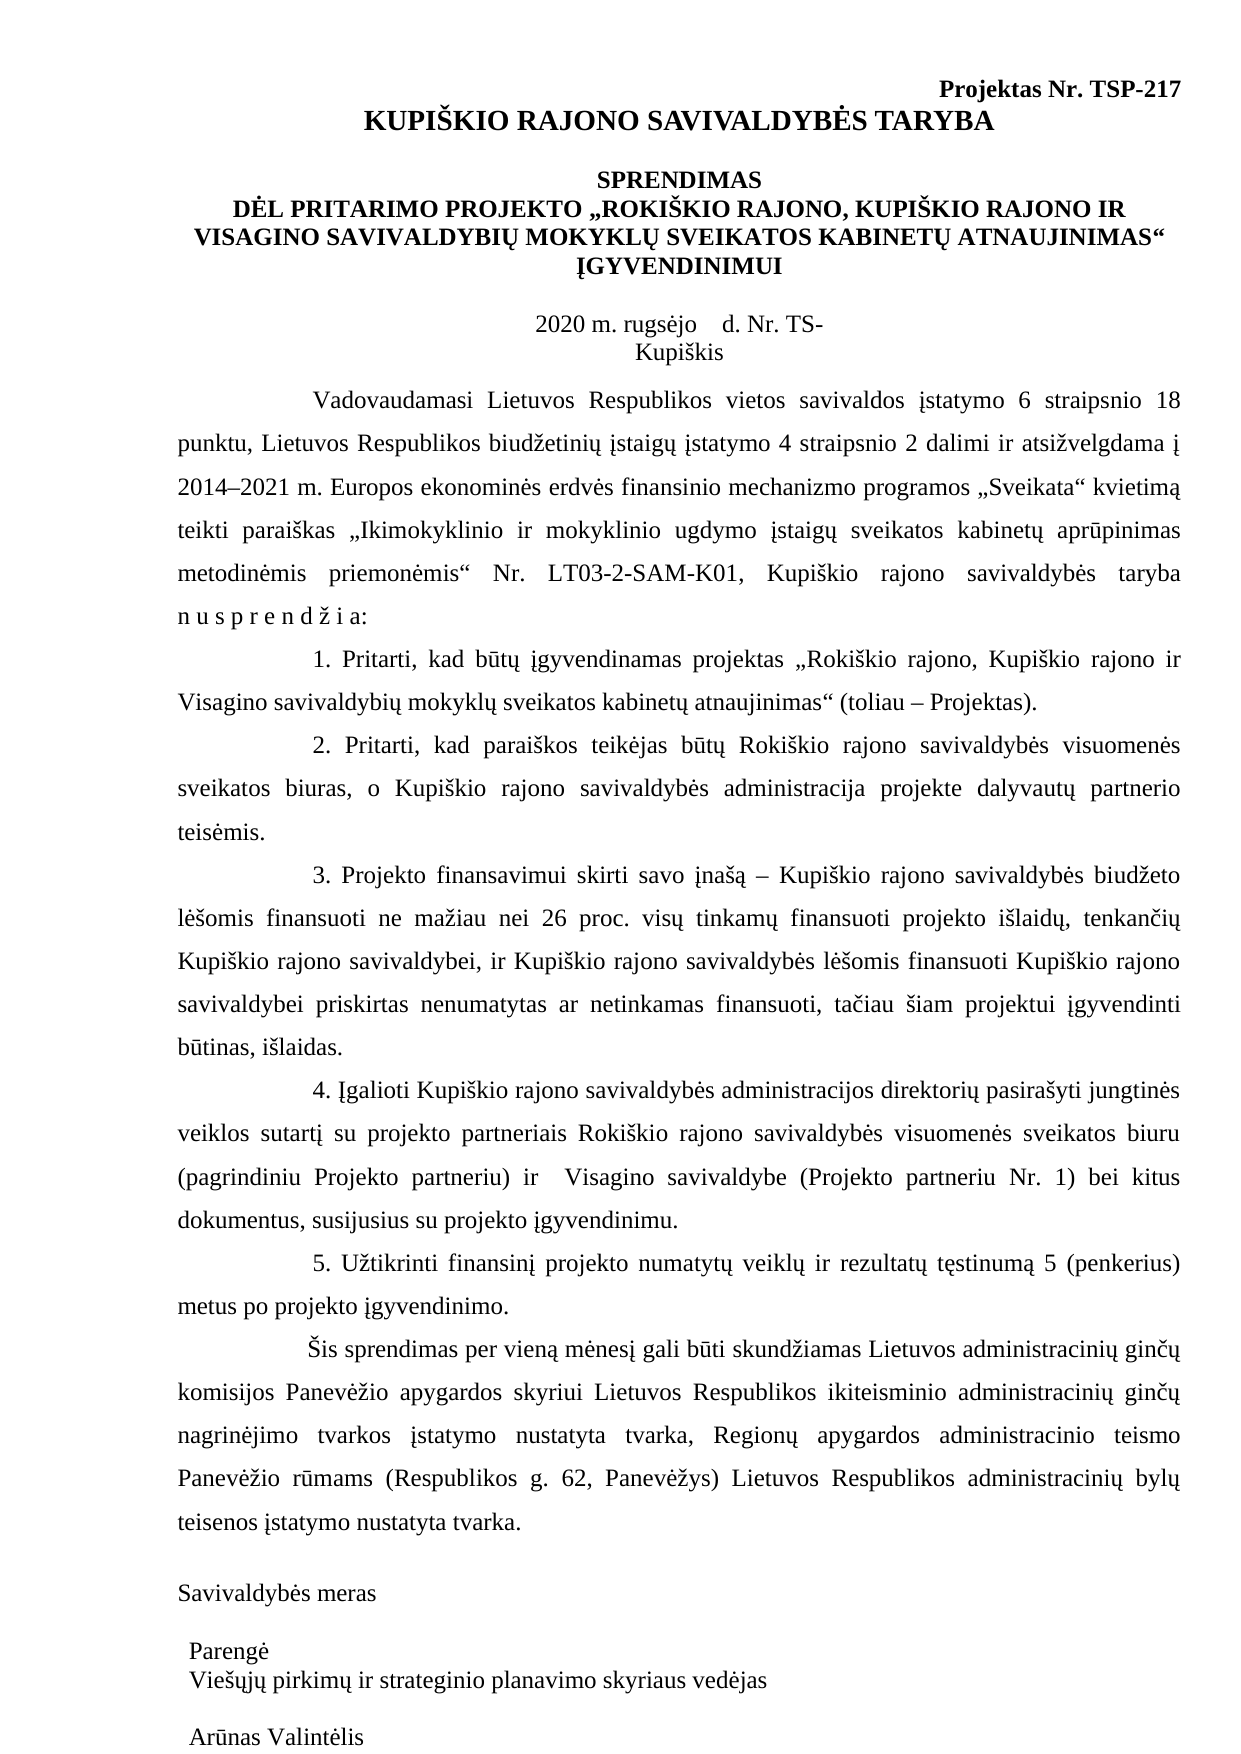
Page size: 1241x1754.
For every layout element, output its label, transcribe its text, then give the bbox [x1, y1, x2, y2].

table_cell Viešųjų pirkimų ir strateginio planavimo skyriaus vedėjas [177, 1665, 901, 1693]
table_cell Arūnas Valintėlis [177, 1722, 901, 1751]
text KUPIŠKIO RAJONO SAVIVALDYBĖS TARYBA [177, 103, 1181, 136]
table_cell [177, 1694, 901, 1722]
text 5. Užtikrinti finansinį projekto numatytų veiklų ir rezultatų tęstinumą 5 (penkerius) metus po projekto įgyvendinimo. [177, 1248, 1181, 1320]
text Šis sprendimas per vieną mėnesį gali būti skundžiamas Lietuvos administracinių ginčų komisijos Panevėžio apygardos skyriui Lietuvos Respublikos ikiteisminio administracinių ginčų nagrinėjimo tvarkos įstatymo nustatyta tvarka, Regionų apygardos administracinio teismo Panevėžio rūmams (Respublikos g. 62, Panevėžys) Lietuvos Respublikos administracinių bylų teisenos įstatymo nustatyta tvarka. [177, 1334, 1181, 1535]
text Kupiškis [177, 337, 1181, 366]
text 1. Pritarti, kad būtų įgyvendinamas projektas „Rokiškio rajono, Kupiškio rajono ir Visagino savivaldybių mokyklų sveikatos kabinetų atnaujinimas“ (toliau – Projektas). [177, 644, 1181, 716]
text DĖL PRITARIMO PROJEKTO „Rokiškio rajono, Kupiškio rajono ir Visagino savivaldybių mokyklų sveikatos kabinetŲ atnaujinimas“ ĮGYVENDINIMUI [177, 194, 1181, 280]
text 2. Pritarti, kad paraiškos teikėjas būtų Rokiškio rajono savivaldybės visuomenės sveikatos biuras, o Kupiškio rajono savivaldybės administracija projekte dalyvautų partnerio teisėmis. [177, 730, 1181, 845]
text 2020 m. rugsėjo d. Nr. TS- [177, 309, 1181, 337]
table_header Parengė [177, 1636, 901, 1665]
text 3. Projekto finansavimui skirti savo įnašą – Kupiškio rajono savivaldybės biudžeto lėšomis finansuoti ne mažiau nei 26 proc. visų tinkamų finansuoti projekto išlaidų, tenkančių Kupiškio rajono savivaldybei, ir Kupiškio rajono savivaldybės lėšomis finansuoti Kupiškio rajono savivaldybei priskirtas nenumatytas ar netinkamas finansuoti, tačiau šiam projektui įgyvendinti būtinas, išlaidas. [177, 860, 1181, 1061]
text Vadovaudamasi Lietuvos Respublikos vietos savivaldos įstatymo 6 straipsnio 18 punktu, Lietuvos Respublikos biudžetinių įstaigų įstatymo 4 straipsnio 2 dalimi ir atsižvelgdama į 2014–2021 m. Europos ekonominės erdvės finansinio mechanizmo programos „Sveikata“ kvietimą teikti paraiškas „Ikimokyklinio ir mokyklinio ugdymo įstaigų sveikatos kabinetų aprūpinimas metodinėmis priemonėmis“ Nr. LT03-2-SAM-K01, Kupiškio rajono savivaldybės taryba n u s p r e n d ž i a: [177, 385, 1181, 630]
text 4. Įgalioti Kupiškio rajono savivaldybės administracijos direktorių pasirašyti jungtinės veiklos sutartį su projekto partneriais Rokiškio rajono savivaldybės visuomenės sveikatos biuru (pagrindiniu Projekto partneriu) ir Visagino savivaldybe (Projekto partneriu Nr. 1) bei kitus dokumentus, susijusius su projekto įgyvendinimu. [177, 1075, 1181, 1233]
text Projektas Nr. TSP-217 [177, 74, 1181, 103]
text SPRENDIMAS [177, 165, 1181, 194]
text Savivaldybės meras [177, 1578, 1181, 1607]
